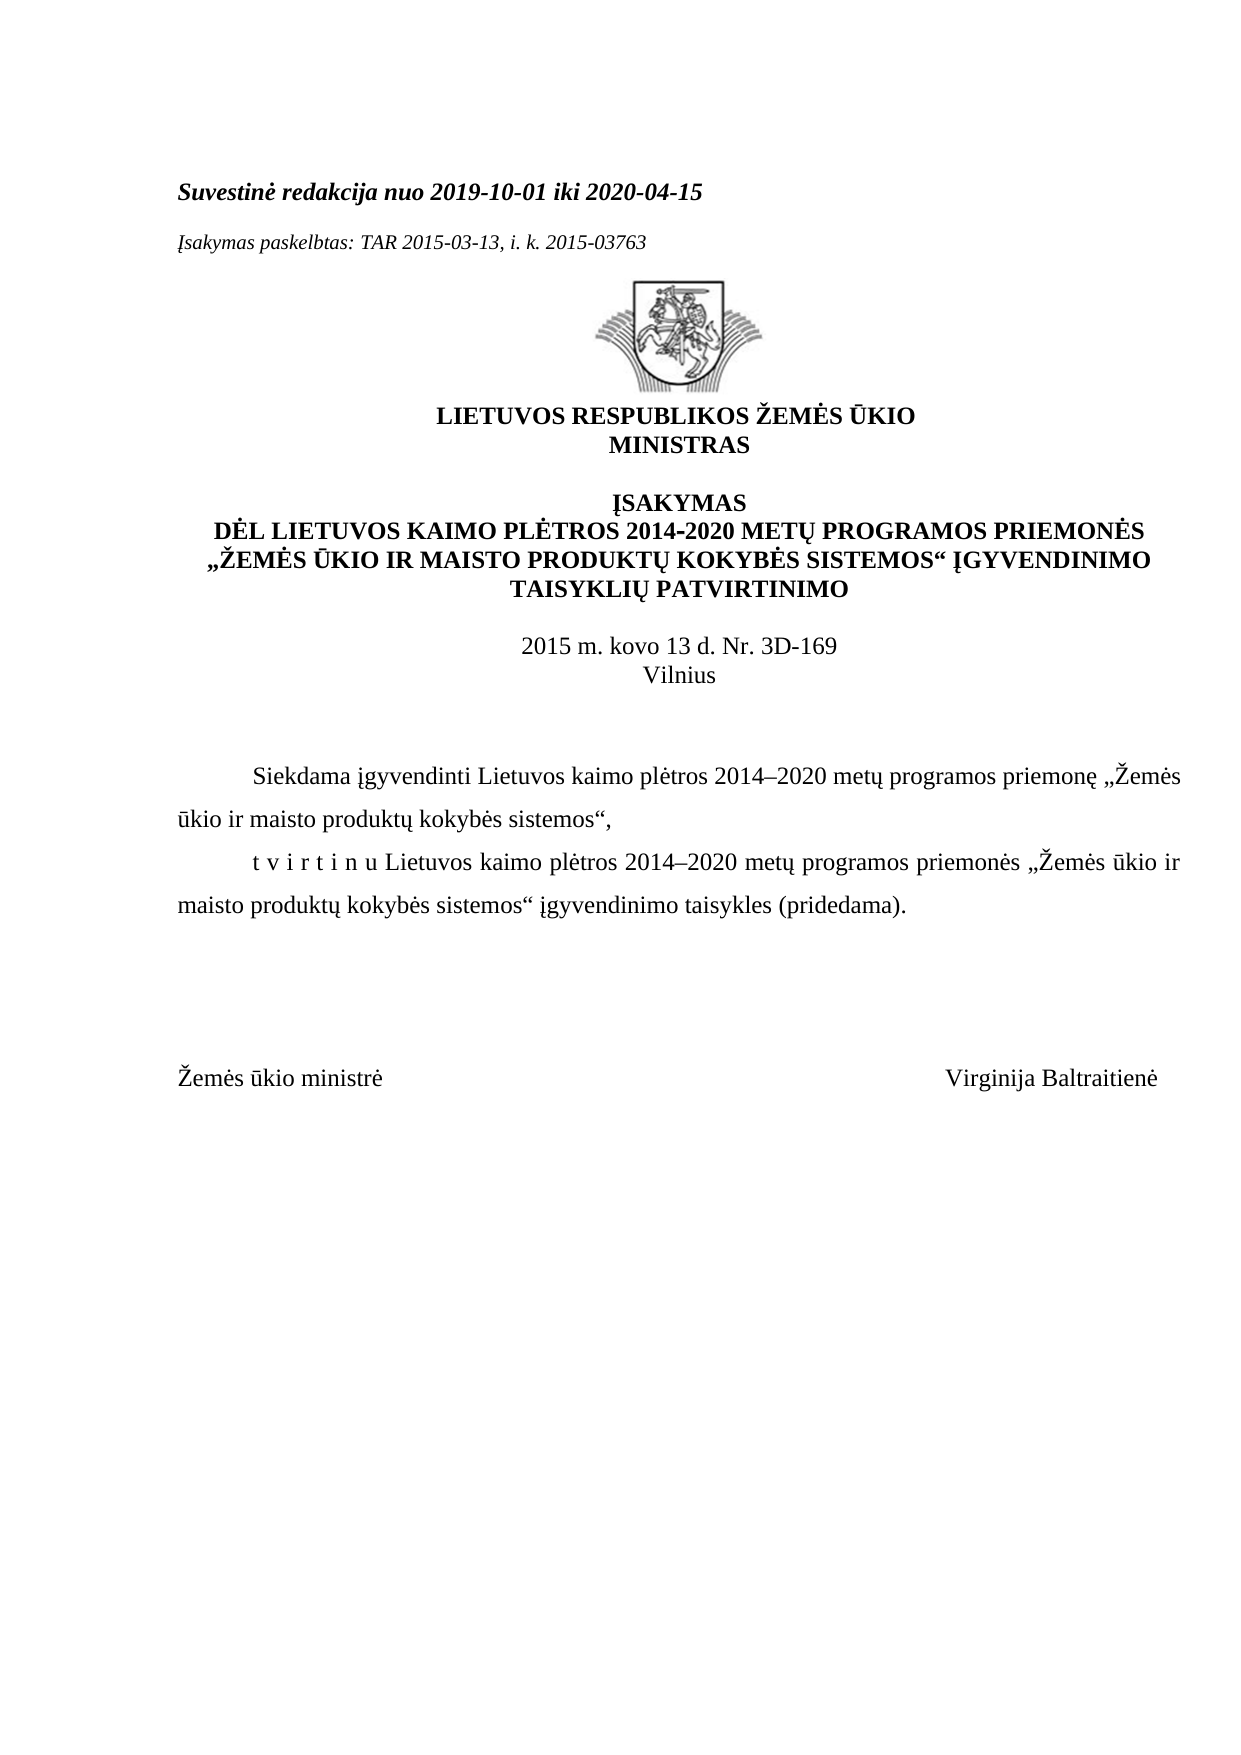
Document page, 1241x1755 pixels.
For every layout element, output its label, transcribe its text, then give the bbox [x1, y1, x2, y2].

text Suvestinė redakcija nuo 2019-10-01 iki 2020-04-15 [177, 177, 1181, 206]
text LIETUVOS RESPUBLIKOS ŽEMĖS ŪKIO [177, 401, 1181, 430]
text 2015 m. kovo 13 d. Nr. 3D-169 [177, 631, 1181, 660]
text Vilnius [177, 660, 1181, 689]
text ĮSAKYMAS [177, 488, 1181, 516]
text MINISTRAS [177, 430, 1181, 459]
text Žemės ūkio ministrė Virginija Baltraitienė [177, 1063, 1181, 1091]
text t v i r t i n u Lietuvos kaimo plėtros 2014–2020 metų programos priemonės „Žemės ūkio ir maisto produktų kokybės sistemos“ įgyvendinimo taisykles (pridedama). [177, 847, 1181, 919]
text Siekdama įgyvendinti Lietuvos kaimo plėtros 2014–2020 metų programos priemonę „Žemės ūkio ir maisto produktų kokybės sistemos“, [177, 761, 1181, 833]
text Įsakymas paskelbtas: TAR 2015-03-13, i. k. 2015-03763 [177, 230, 1181, 254]
text DĖL LIETUVOS KAIMO PLĖTROS 20142020 METŲ PROGRAMOS PRIEMONĖS „ŽEMĖS ŪKIO IR MAISTO PRODUKTŲ KOKYBĖS SISTEMOS“ ĮGYVENDINIMO TAISYKLIŲ PATVIRTINIMO [177, 516, 1181, 603]
